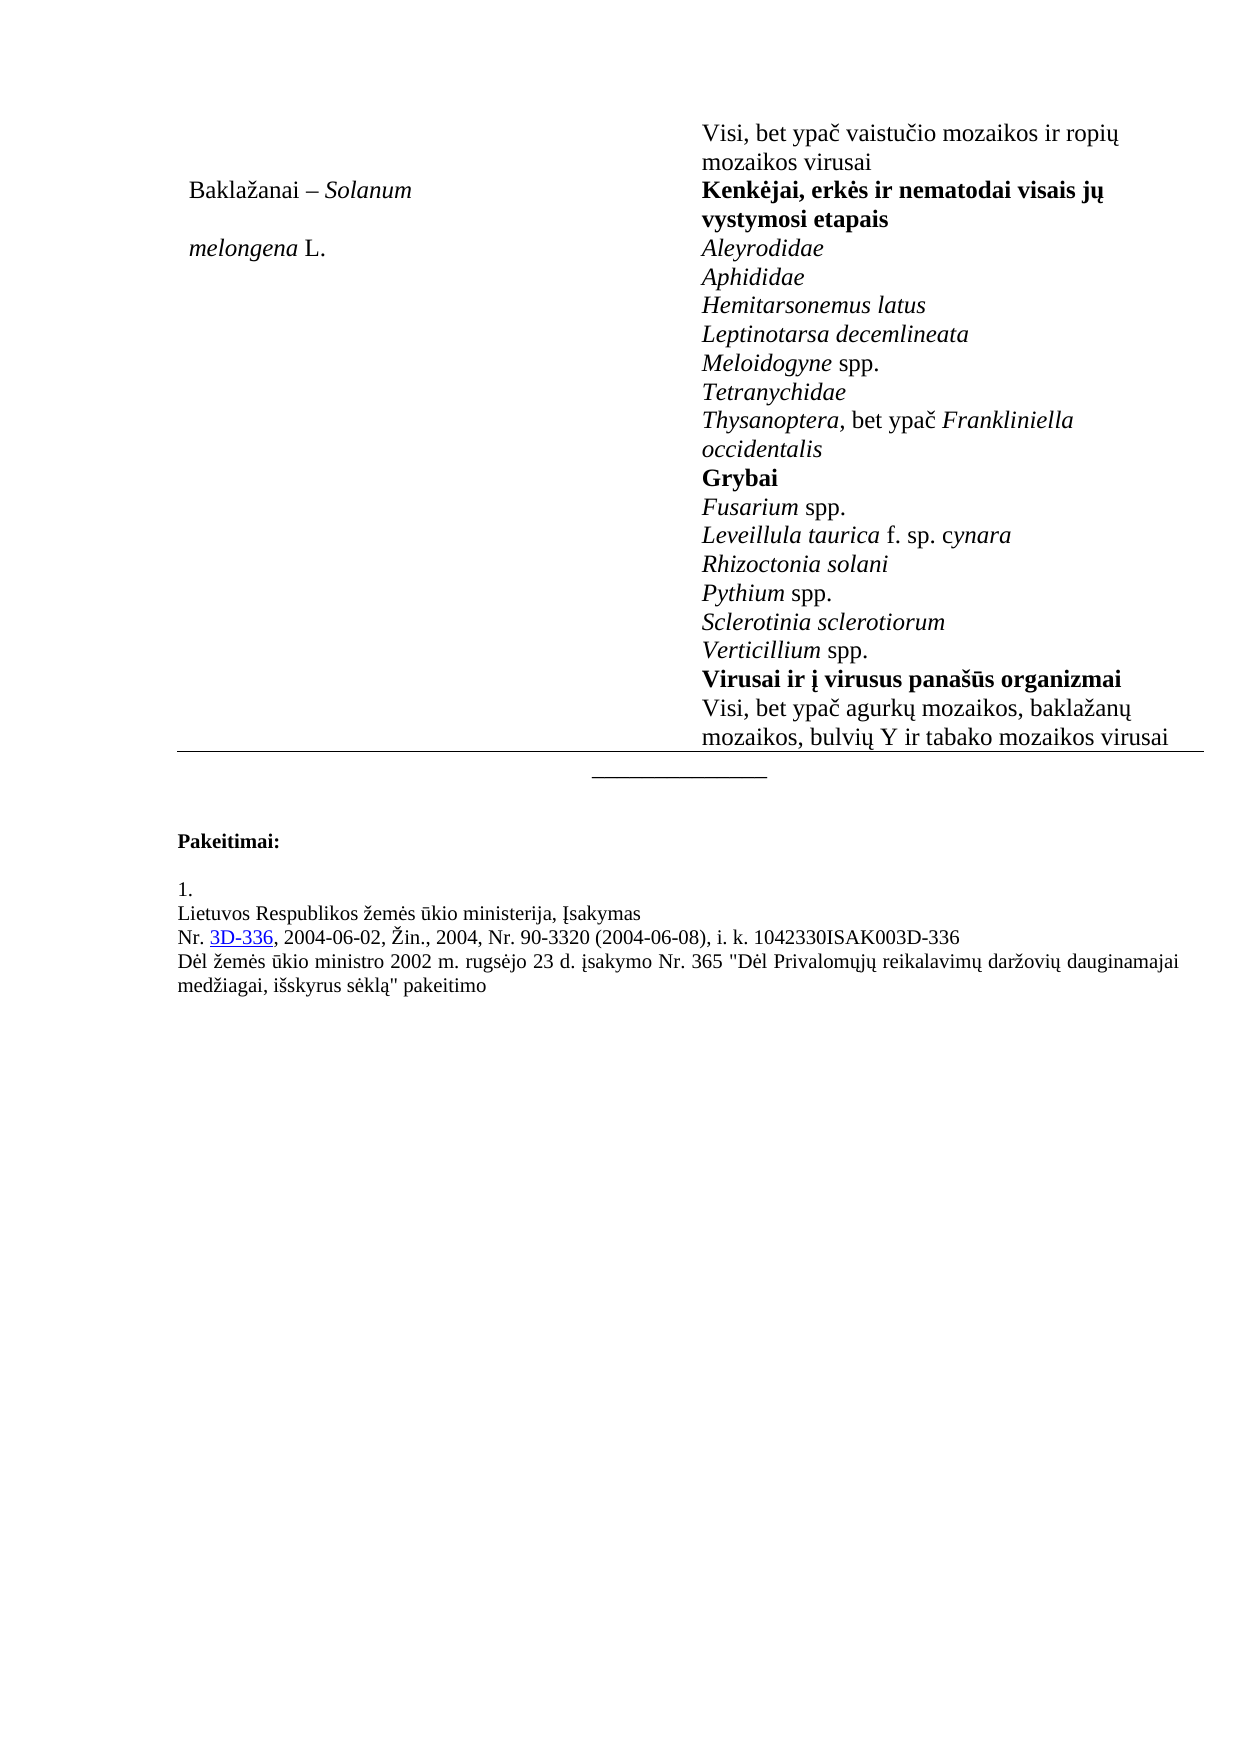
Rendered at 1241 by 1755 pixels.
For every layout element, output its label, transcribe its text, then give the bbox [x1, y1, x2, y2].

table_cell Aleyrodidae [690, 233, 1204, 262]
text ______________ [177, 752, 1181, 780]
table_cell [177, 319, 690, 348]
text 1. [177, 877, 1181, 901]
table_cell [177, 463, 690, 492]
table_cell Thysanoptera, bet ypač Frankliniella occidentalis [690, 406, 1204, 463]
text Nr. 3D-336, 2004-06-02, Žin., 2004, Nr. 90-3320 (2004-06-08), i. k. 1042330ISAK003D-336 [177, 925, 1181, 949]
table_cell [177, 636, 690, 664]
table_cell [177, 578, 690, 607]
text Lietuvos Respublikos žemės ūkio ministerija, Įsakymas [177, 901, 1181, 925]
table_cell [177, 262, 690, 291]
table_cell Sclerotinia sclerotiorum [690, 607, 1204, 636]
table_cell [177, 492, 690, 521]
table_cell Aphididae [690, 262, 1204, 291]
table_cell Kenkėjai, erkės ir nematodai visais jų vystymosi etapais [690, 176, 1204, 233]
table_cell [177, 664, 690, 693]
table_cell Virusai ir į virusus panašūs organizmai [690, 664, 1204, 693]
table_cell Hemitarsonemus latus [690, 291, 1204, 319]
table_cell Leveillula taurica f. sp. cynara [690, 521, 1204, 549]
table_cell [177, 521, 690, 549]
table_cell Verticillium spp. [690, 636, 1204, 664]
table_cell [177, 693, 690, 751]
table_cell Visi, bet ypač vaistučio mozaikos ir ropių mozaikos virusai [690, 118, 1204, 176]
table_cell [177, 549, 690, 578]
text Dėl žemės ūkio ministro 2002 m. rugsėjo 23 d. įsakymo Nr. 365 "Dėl Privalomųjų reikalavimų daržovių dauginamajai medžiagai, išskyrus sėklą" pakeitimo [177, 949, 1181, 997]
table_cell [177, 291, 690, 319]
table_cell [177, 406, 690, 463]
table_cell [177, 377, 690, 406]
table_cell Visi, bet ypač agurkų mozaikos, baklažanų mozaikos, bulvių Y ir tabako mozaikos virusai [690, 693, 1204, 751]
table_cell [177, 348, 690, 377]
table_cell Meloidogyne spp. [690, 348, 1204, 377]
table_cell Rhizoctonia solani [690, 549, 1204, 578]
table_cell melongena L. [177, 233, 690, 262]
table_cell [177, 607, 690, 636]
text Pakeitimai: [177, 828, 1181, 853]
table_cell Pythium spp. [690, 578, 1204, 607]
table_cell Tetranychidae [690, 377, 1204, 406]
table_cell Leptinotarsa decemlineata [690, 319, 1204, 348]
table_cell [177, 118, 690, 176]
table_cell Fusarium spp. [690, 492, 1204, 521]
table_cell Grybai [690, 463, 1204, 492]
table_cell Baklažanai – Solanum [177, 176, 690, 233]
